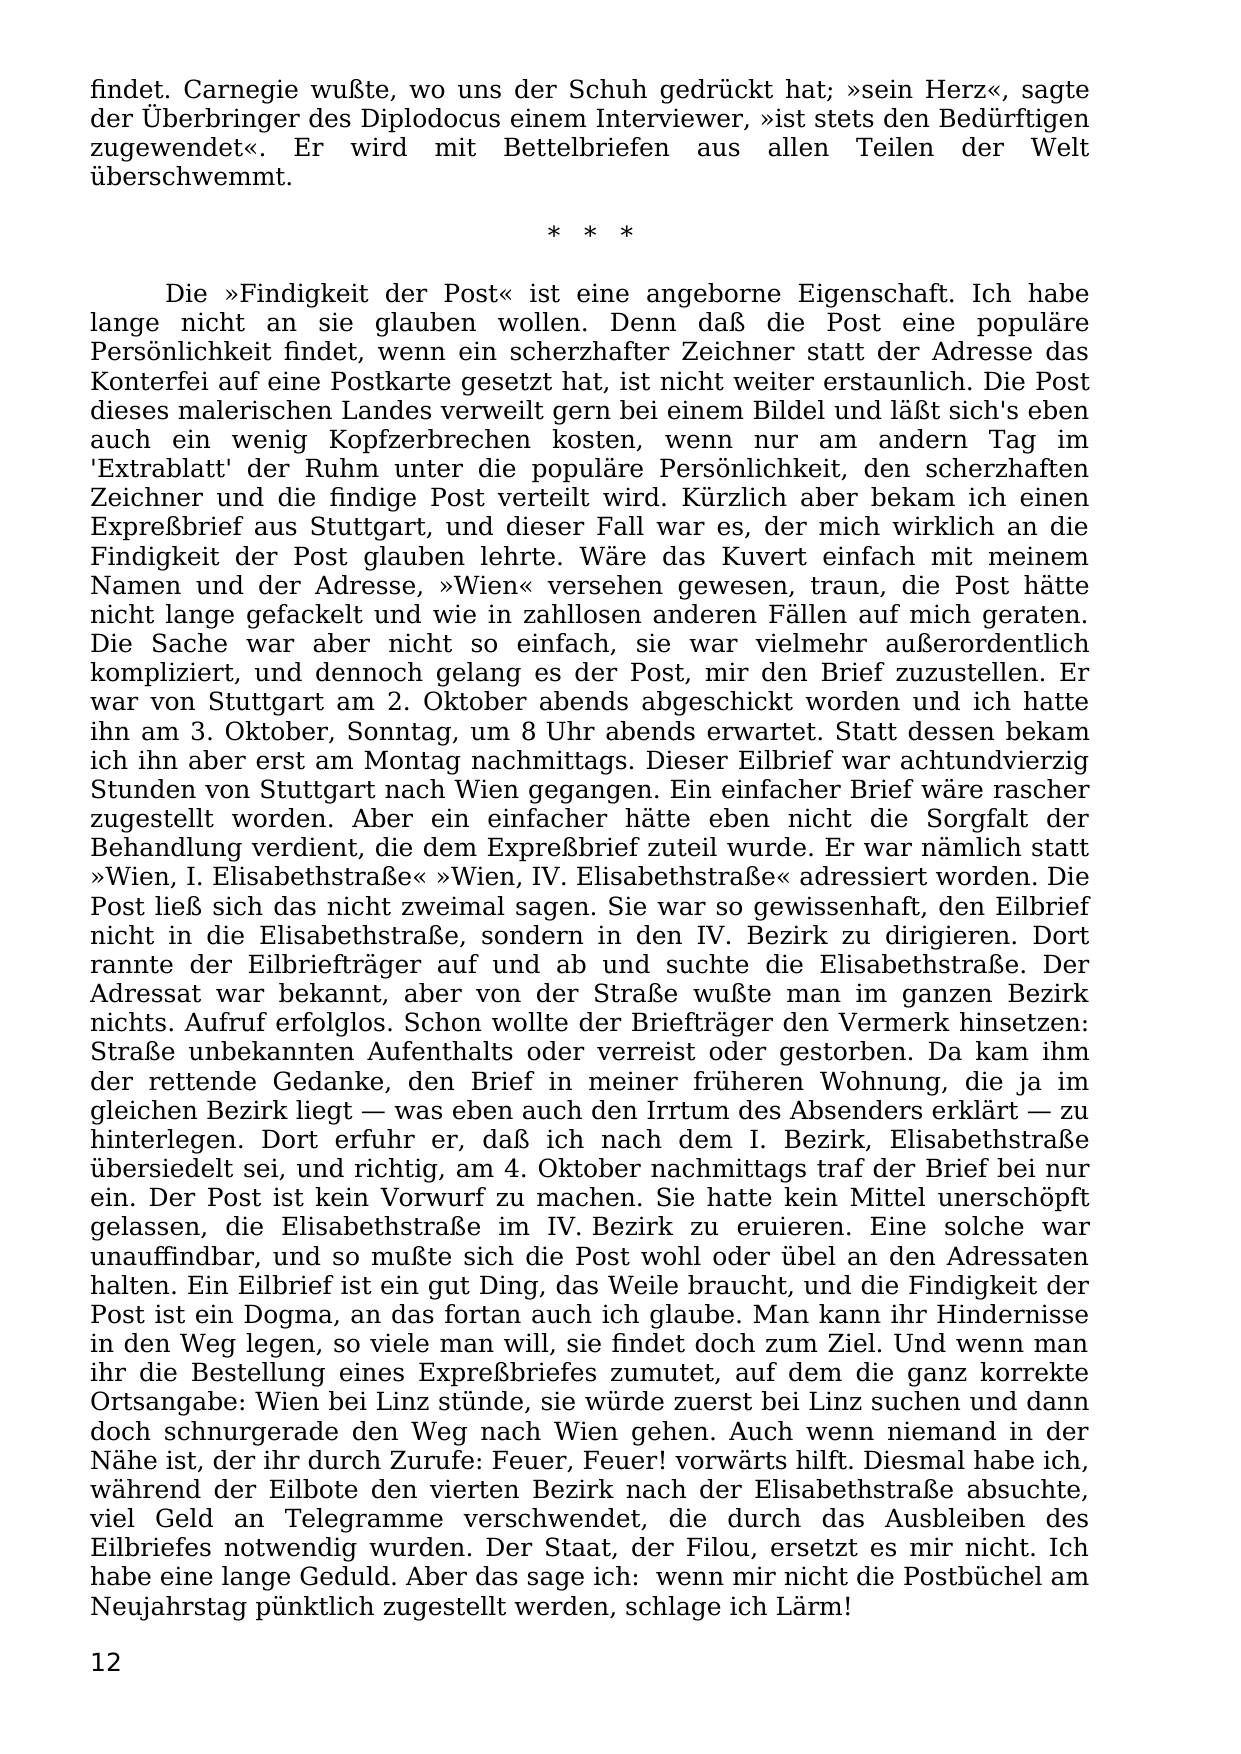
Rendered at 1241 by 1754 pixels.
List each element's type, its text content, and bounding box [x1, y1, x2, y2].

text findet. Carnegie wußte, wo uns der Schuh gedrückt hat; »sein Herz«, sagte der Überbringer des Diplodocus einem Interviewer, »ist stets den Bedürftigen zugewendet«. Er wird mit Bettelbriefen aus allen Teilen der Welt überschwemmt. [90, 75, 1091, 192]
text * * * [90, 221, 1091, 250]
text Die »Findigkeit der Post« ist eine angeborne Eigenschaft. Ich habe lange nicht an sie glauben wollen. Denn daß die Post eine populäre Persönlichkeit findet, wenn ein scherzhafter Zeichner statt der Adresse das Konterfei auf eine Postkarte gesetzt hat, ist nicht weiter erstaunlich. Die Post dieses malerischen Landes verweilt gern bei einem Bildel und läßt sich's eben auch ein wenig Kopfzerbrechen kosten, wenn nur am andern Tag im 'Extrablatt' der Ruhm unter die populäre Persönlichkeit, den scherzhaften Zeichner und die findige Post verteilt wird. Kürzlich aber bekam ich einen Expreßbrief aus Stuttgart, und dieser Fall war es, der mich wirklich an die Findigkeit der Post glauben lehrte. Wäre das Kuvert einfach mit meinem Namen und der Adresse, »Wien« versehen gewesen, traun, die Post hätte nicht lange gefackelt und wie in zahllosen anderen Fällen auf mich geraten. Die Sache war aber nicht so einfach, sie war vielmehr außerordentlich kompliziert, und dennoch gelang es der Post, mir den Brief zuzustellen. Er war von Stuttgart am 2. Oktober abends abgeschickt worden und ich hatte ihn am 3. Oktober, Sonntag, um 8 Uhr abends erwartet. Statt dessen bekam ich ihn aber erst am Montag nachmittags. Dieser Eilbrief war achtundvierzig Stunden von Stuttgart nach Wien gegangen. Ein einfacher Brief wäre rascher zugestellt worden. Aber ein einfacher hätte eben nicht die Sorgfalt der Behandlung verdient, die dem Expreßbrief zuteil wurde. Er war nämlich statt »Wien, I. Elisabethstraße« »Wien, IV. Elisabethstraße« adressiert worden. Die Post ließ sich das nicht zweimal sagen. Sie war so gewissenhaft, den Eilbrief nicht in die Elisabethstraße, sondern in den IV. Bezirk zu dirigieren. Dort rannte der Eilbriefträger auf und ab und suchte die Elisabethstraße. Der Adressat war bekannt, aber von der Straße wußte man im ganzen Bezirk nichts. Aufruf erfolglos. Schon wollte der Briefträger den Vermerk hinsetzen: Straße unbekannten Aufenthalts oder verreist oder gestorben. Da kam ihm der rettende Gedanke, den Brief in meiner früheren Wohnung, die ja im gleichen Bezirk liegt — was eben auch den Irrtum des Absenders erklärt — zu hinterlegen. Dort erfuhr er, daß ich nach dem I. Bezirk, Elisabethstraße übersiedelt sei, und richtig, am 4. Oktober nachmittags traf der Brief bei nur ein. Der Post ist kein Vorwurf zu machen. Sie hatte kein Mittel unerschöpft gelassen, die Elisabethstraße im IV. Bezirk zu eruieren. Eine solche war unauffindbar, und so mußte sich die Post wohl oder übel an den Adressaten halten. Ein Eilbrief ist ein gut Ding, das Weile braucht, und die Findigkeit der Post ist ein Dogma, an das fortan auch ich glaube. Man kann ihr Hindernisse in den Weg legen, so viele man will, sie findet doch zum Ziel. Und wenn man ihr die Bestellung eines Expreßbriefes zumutet, auf dem die ganz korrekte Ortsangabe: Wien bei Linz stünde, sie würde zuerst bei Linz suchen und dann doch schnurgerade den Weg nach Wien gehen. Auch wenn niemand in der Nähe ist, der ihr durch Zurufe: Feuer, Feuer! vorwärts hilft. Diesmal habe ich, während der Eilbote den vierten Bezirk nach der Elisabethstraße absuchte, viel Geld an Telegramme verschwendet, die durch das Ausbleiben des Eilbriefes notwendig wurden. Der Staat, der Filou, ersetzt es mir nicht. Ich habe eine lange Geduld. Aber das sage ich: wenn mir nicht die Postbüchel am Neujahrstag pünktlich zugestellt werden, schlage ich Lärm! [90, 279, 1091, 1621]
